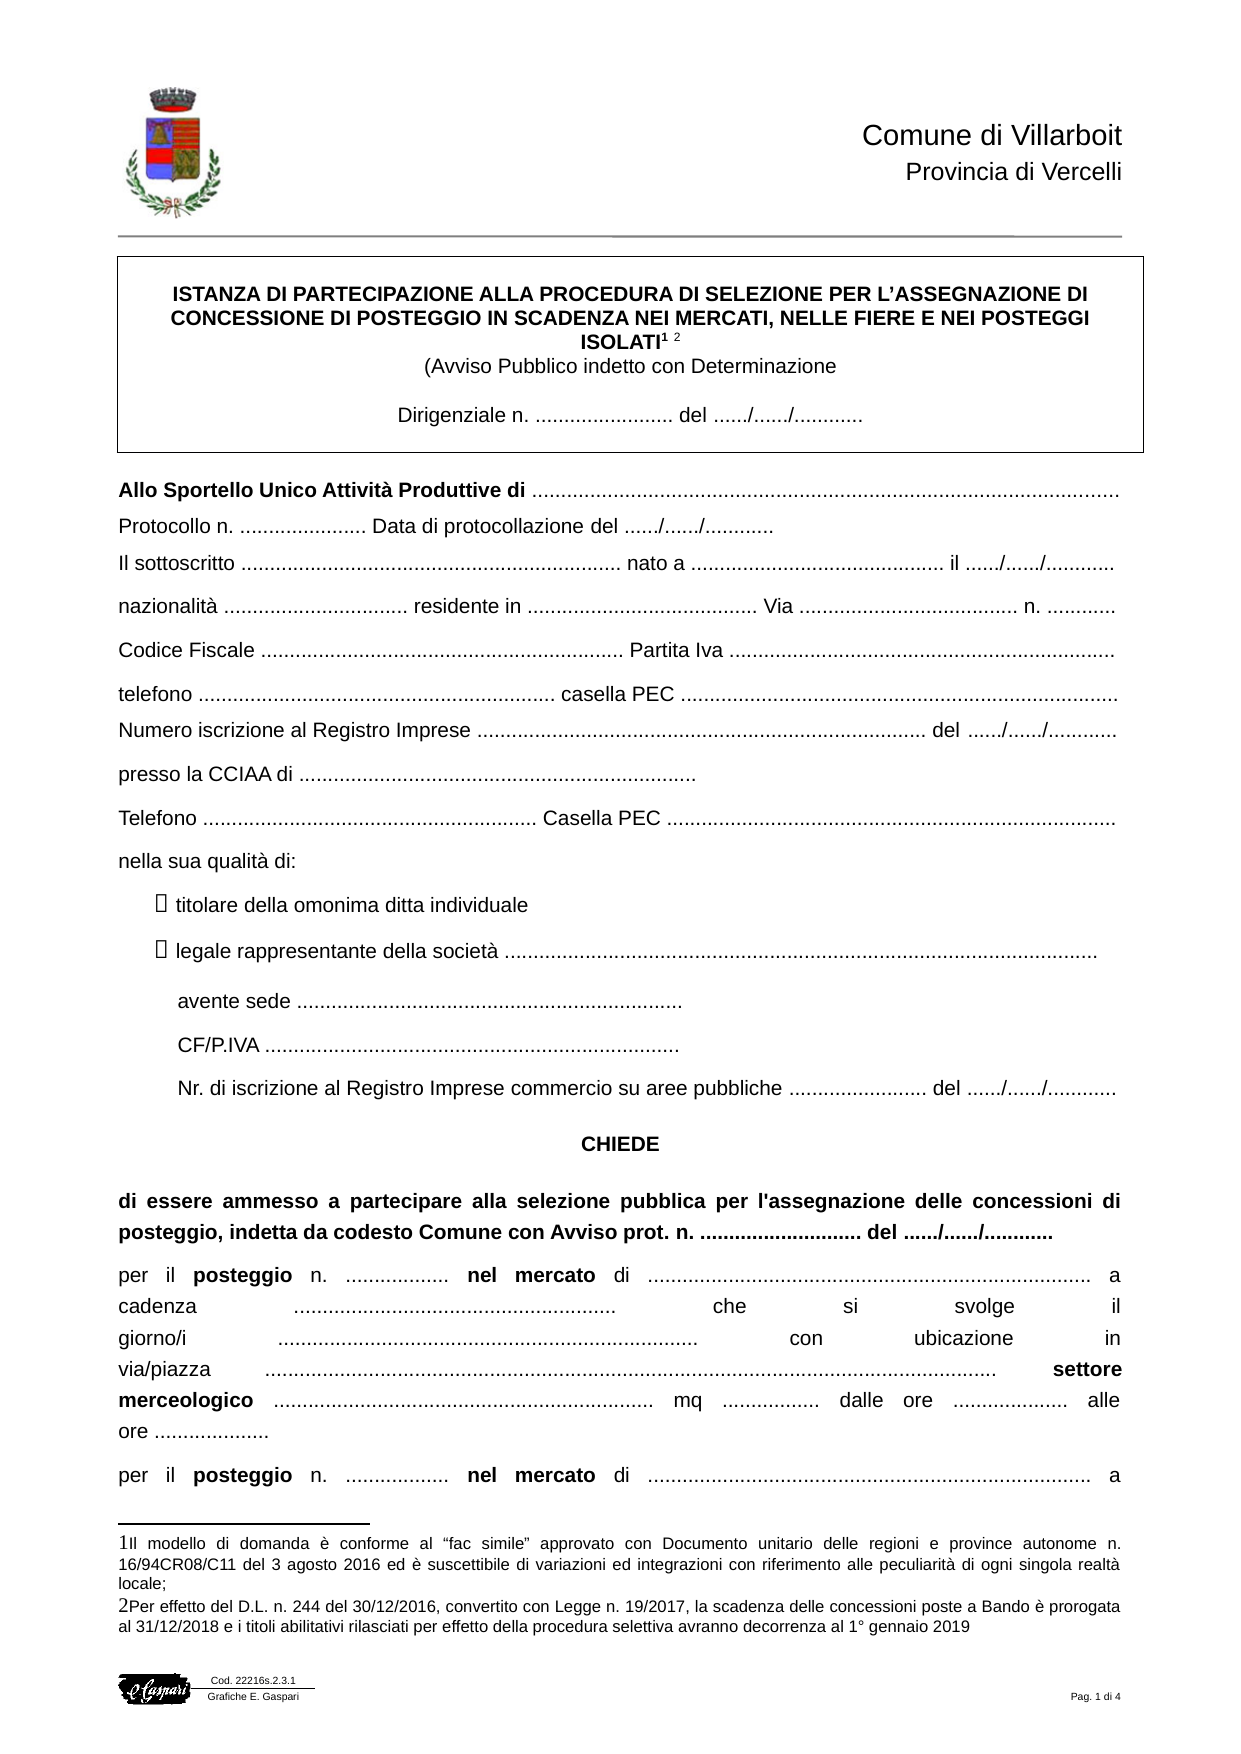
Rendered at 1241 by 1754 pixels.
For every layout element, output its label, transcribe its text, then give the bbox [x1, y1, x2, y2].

text presso la CCIAA di ..................................................................... [118, 762, 1122, 786]
picture [122, 87, 224, 219]
text Provincia di Vercelli [224, 157, 1122, 185]
text CHIEDE [118, 1132, 1122, 1156]
picture [117, 1672, 191, 1705]
text Comune di Villarboit [224, 118, 1122, 152]
text Il sottoscritto .................................................................. nato a ............................................ il ....../....../............ [118, 551, 1122, 575]
text Nr. di iscrizione al Registro Imprese commercio su aree pubbliche ........................ del ....../....../............ [177, 1076, 1122, 1100]
text avente sede ................................................................... [177, 989, 1122, 1013]
text nazionalità ................................ residente in ........................................ Via ...................................... n. ............ [118, 594, 1122, 618]
text per il posteggio n. .................. nel mercato di ............................................................................. a cadenza ........................................................ che si svolge il giorno/i ......................................................................... con ubicazione in via/piazza ............................................................................................................................... settore merceologico .................................................................. mq ................. dalle ore .................... alle ore .................... [118, 1263, 1122, 1443]
text Allo Sportello Unico Attività Produttive di [118, 478, 1122, 502]
text  legale rappresentante della società ....................................................................................................... [153, 932, 1122, 966]
text  titolare della omonima ditta individuale [153, 886, 1122, 919]
text per il posteggio n. .................. nel mercato di ............................................................................. a [118, 1463, 1122, 1487]
table_header ISTANZA DI PARTECIPAZIONE ALLA PROCEDURA DI SELEZIONE PER L’ASSEGNAZIONE DI CONCESSIONE DI POSTEGGIO IN SCADENZA NEI MERCATI, NELLE FIERE E NEI POSTEGGI ISOLATI (Avviso Pubblico indetto con Determinazione Dirigenziale n. ........................ del ....../....../............ [118, 257, 1143, 452]
text Protocollo n. ...................... Data di protocollazione del ....../....../............ [118, 514, 1122, 538]
text telefono .............................................................. casella PEC ............................................................................ [118, 682, 1122, 706]
text Codice Fiscale ............................................................... Partita Iva ................................................................... [118, 638, 1122, 662]
text di essere ammesso a partecipare alla selezione pubblica per l'assegnazione delle concessioni di posteggio, indetta da codesto Comune con Avviso prot. n. ............................ del ....../....../............ [118, 1188, 1122, 1243]
text nella sua qualità di: [118, 849, 1122, 873]
text CF/P.IVA ........................................................................ [177, 1032, 1122, 1056]
text Numero iscrizione al Registro Imprese .............................................................................. del ....../....../............ [118, 718, 1122, 742]
text Telefono .......................................................... Casella PEC .............................................................................. [118, 805, 1122, 829]
